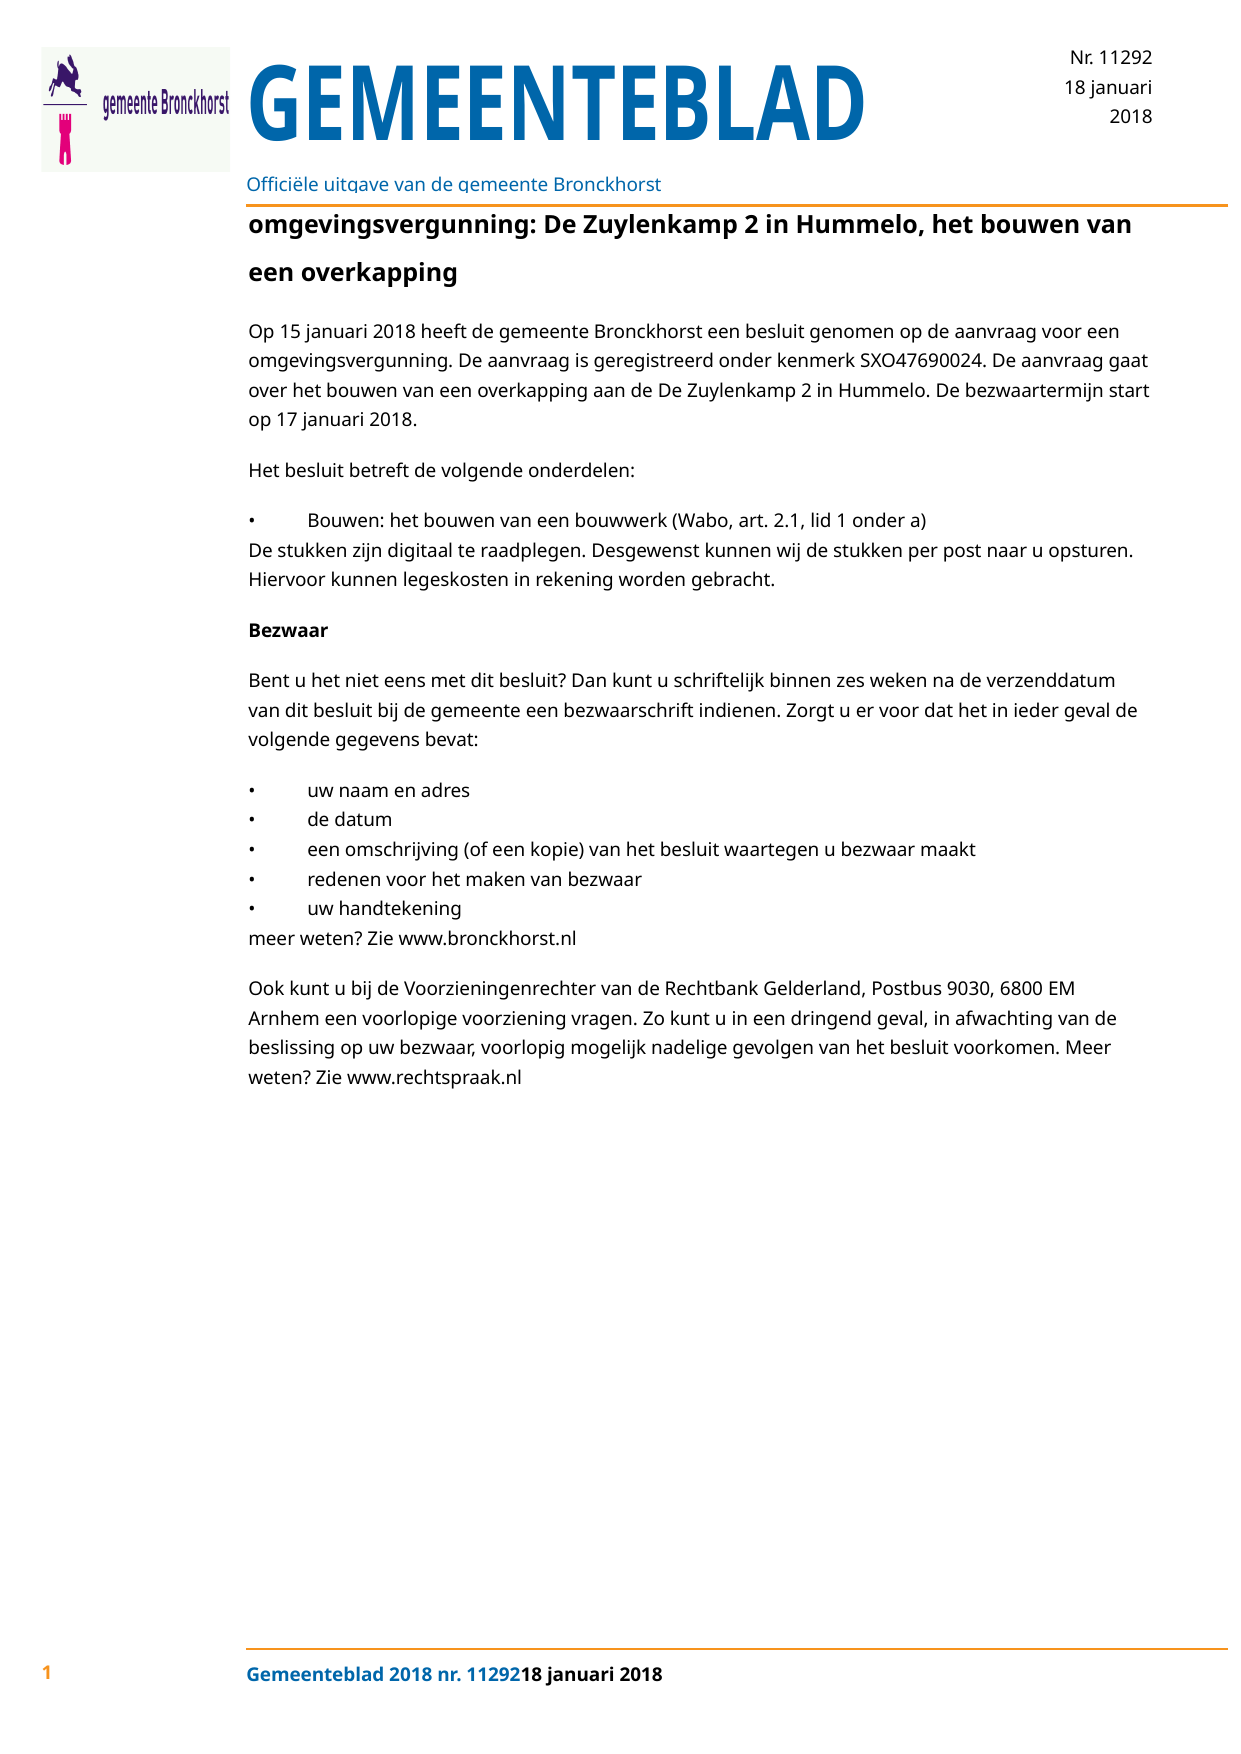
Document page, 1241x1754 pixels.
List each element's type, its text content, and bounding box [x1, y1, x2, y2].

text Het besluit betreft de volgende onderdelen: [248, 457, 1152, 483]
text Op 15 januari 2018 heeft de gemeente Bronckhorst een besluit genomen op de aanvraag voor een omgevingsvergunning. De aanvraag is geregistreerd onder kenmerk SXO47690024. De aanvraag gaat over het bouwen van een overkapping aan de De Zuylenkamp 2 in Hummelo. De bezwaartermijn start op 17 januari 2018. [248, 318, 1152, 432]
text Bent u het niet eens met dit besluit? Dan kunt u schriftelijk binnen zes weken na de verzenddatum van dit besluit bij de gemeente een bezwaarschrift indienen. Zorgt u er voor dat het in ieder geval de volgende gegevens bevat: [248, 667, 1152, 752]
list uw naam en adres [248, 777, 1152, 803]
text meer weten? Zie www.bronckhorst.nl [248, 925, 1152, 951]
text omgevingsvergunning: De Zuylenkamp 2 in Hummelo, het bouwen van een overkapping [248, 207, 1152, 288]
text Bezwaar [248, 617, 1152, 643]
list redenen voor het maken van bezwaar [248, 866, 1152, 892]
list Bouwen: het bouwen van een bouwwerk (Wabo, art. 2.1, lid 1 onder a) [248, 507, 1152, 533]
picture [41, 47, 231, 172]
list een omschrijving (of een kopie) van het besluit waartegen u bezwaar maakt [248, 836, 1152, 862]
list uw handtekening [248, 895, 1152, 921]
text Ook kunt u bij de Voorzieningenrechter van de Rechtbank Gelderland, Postbus 9030, 6800 EM Arnhem een voorlopige voorziening vragen. Zo kunt u in een dringend geval, in afwachting van de beslissing op uw bezwaar, voorlopig mogelijk nadelige gevolgen van het besluit voorkomen. Meer weten? Zie www.rechtspraak.nl [248, 975, 1152, 1090]
list de datum [248, 807, 1152, 832]
text De stukken zijn digitaal te raadplegen. Desgewenst kunnen wij de stukken per post naar u opsturen. Hiervoor kunnen legeskosten in rekening worden gebracht. [248, 537, 1152, 592]
